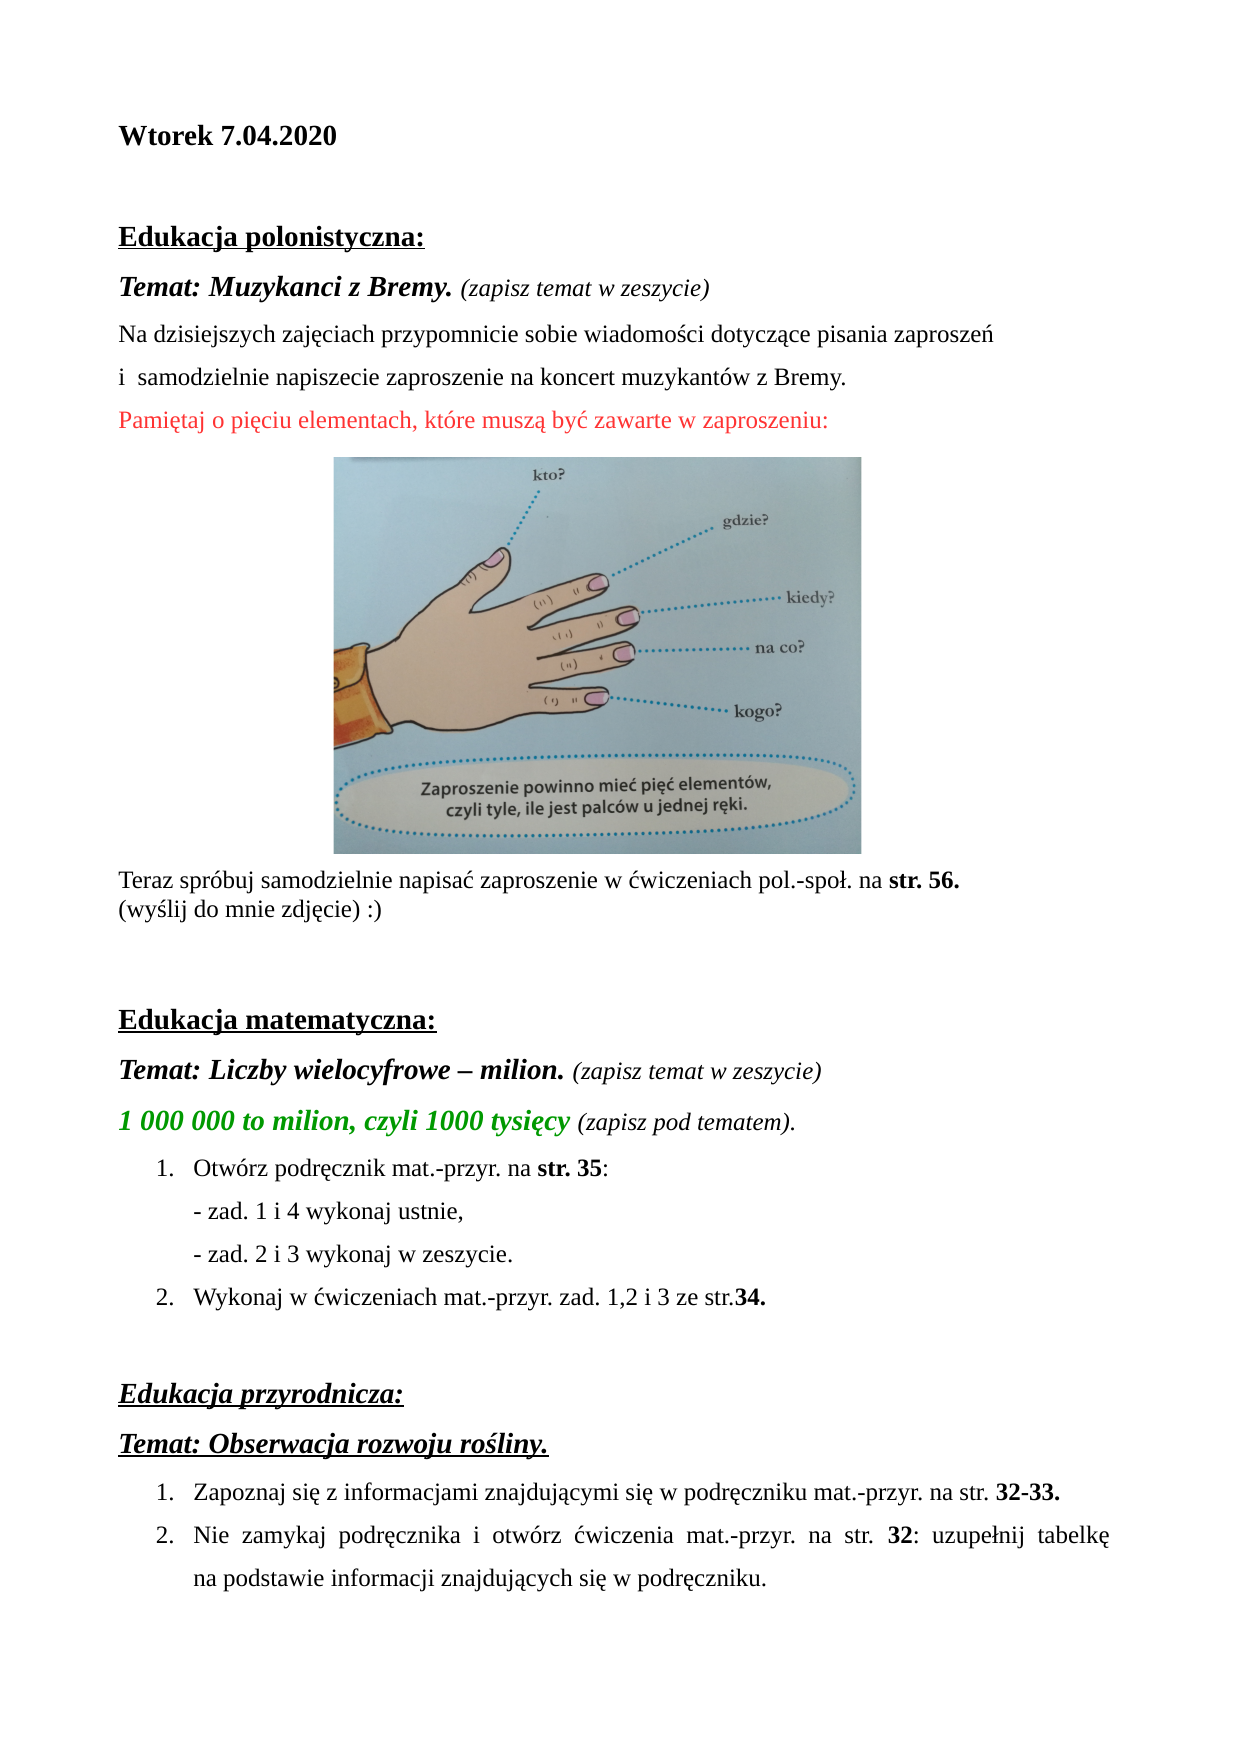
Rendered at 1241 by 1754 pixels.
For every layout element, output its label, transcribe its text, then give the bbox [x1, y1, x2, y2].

list - zad. 2 i 3 wykonaj w zeszycie. [156, 1239, 1122, 1268]
text Pamiętaj o pięciu elementach, które muszą być zawarte w zaproszeniu: [118, 406, 1122, 434]
text Na dzisiejszych zajęciach przypomnicie sobie wiadomości dotyczące pisania zaproszeń i samodzielnie napiszecie zaproszenie na koncert muzykantów z Bremy. [118, 319, 1122, 391]
text Edukacja matematyczna: [118, 1002, 1122, 1036]
text Temat: Obserwacja rozwoju rośliny. [118, 1426, 1122, 1460]
list Nie zamykaj podręcznika i otwórz ćwiczenia mat.-przyr. na str. 32: uzupełnij tabelkę na podstawie informacji znajdujących się w podręczniku. [156, 1520, 1122, 1592]
text Edukacja przyrodnicza: [118, 1376, 1122, 1409]
text Edukacja polonistyczna: [118, 219, 1122, 252]
picture [333, 457, 862, 854]
list Otwórz podręcznik mat.-przyr. na str. 35: [156, 1153, 1122, 1182]
text Temat: Muzykanci z Bremy. (zapisz temat w zeszycie) [118, 269, 1122, 303]
text Wtorek 7.04.2020 [118, 118, 1122, 152]
text Temat: Liczby wielocyfrowe – milion. (zapisz temat w zeszycie) [118, 1052, 1122, 1086]
text Teraz spróbuj samodzielnie napisać zaproszenie w ćwiczeniach pol.-społ. na str. 56. (wyślij do mnie zdjęcie) :) [118, 866, 1122, 923]
list Wykonaj w ćwiczeniach mat.-przyr. zad. 1,2 i 3 ze str.34. [156, 1282, 1122, 1311]
list Zapoznaj się z informacjami znajdującymi się w podręczniku mat.-przyr. na str. 32-33. [156, 1477, 1122, 1505]
list - zad. 1 i 4 wykonaj ustnie, [156, 1196, 1122, 1225]
text 1 000 000 to milion, czyli 1000 tysięcy (zapisz pod tematem). [118, 1103, 1122, 1136]
